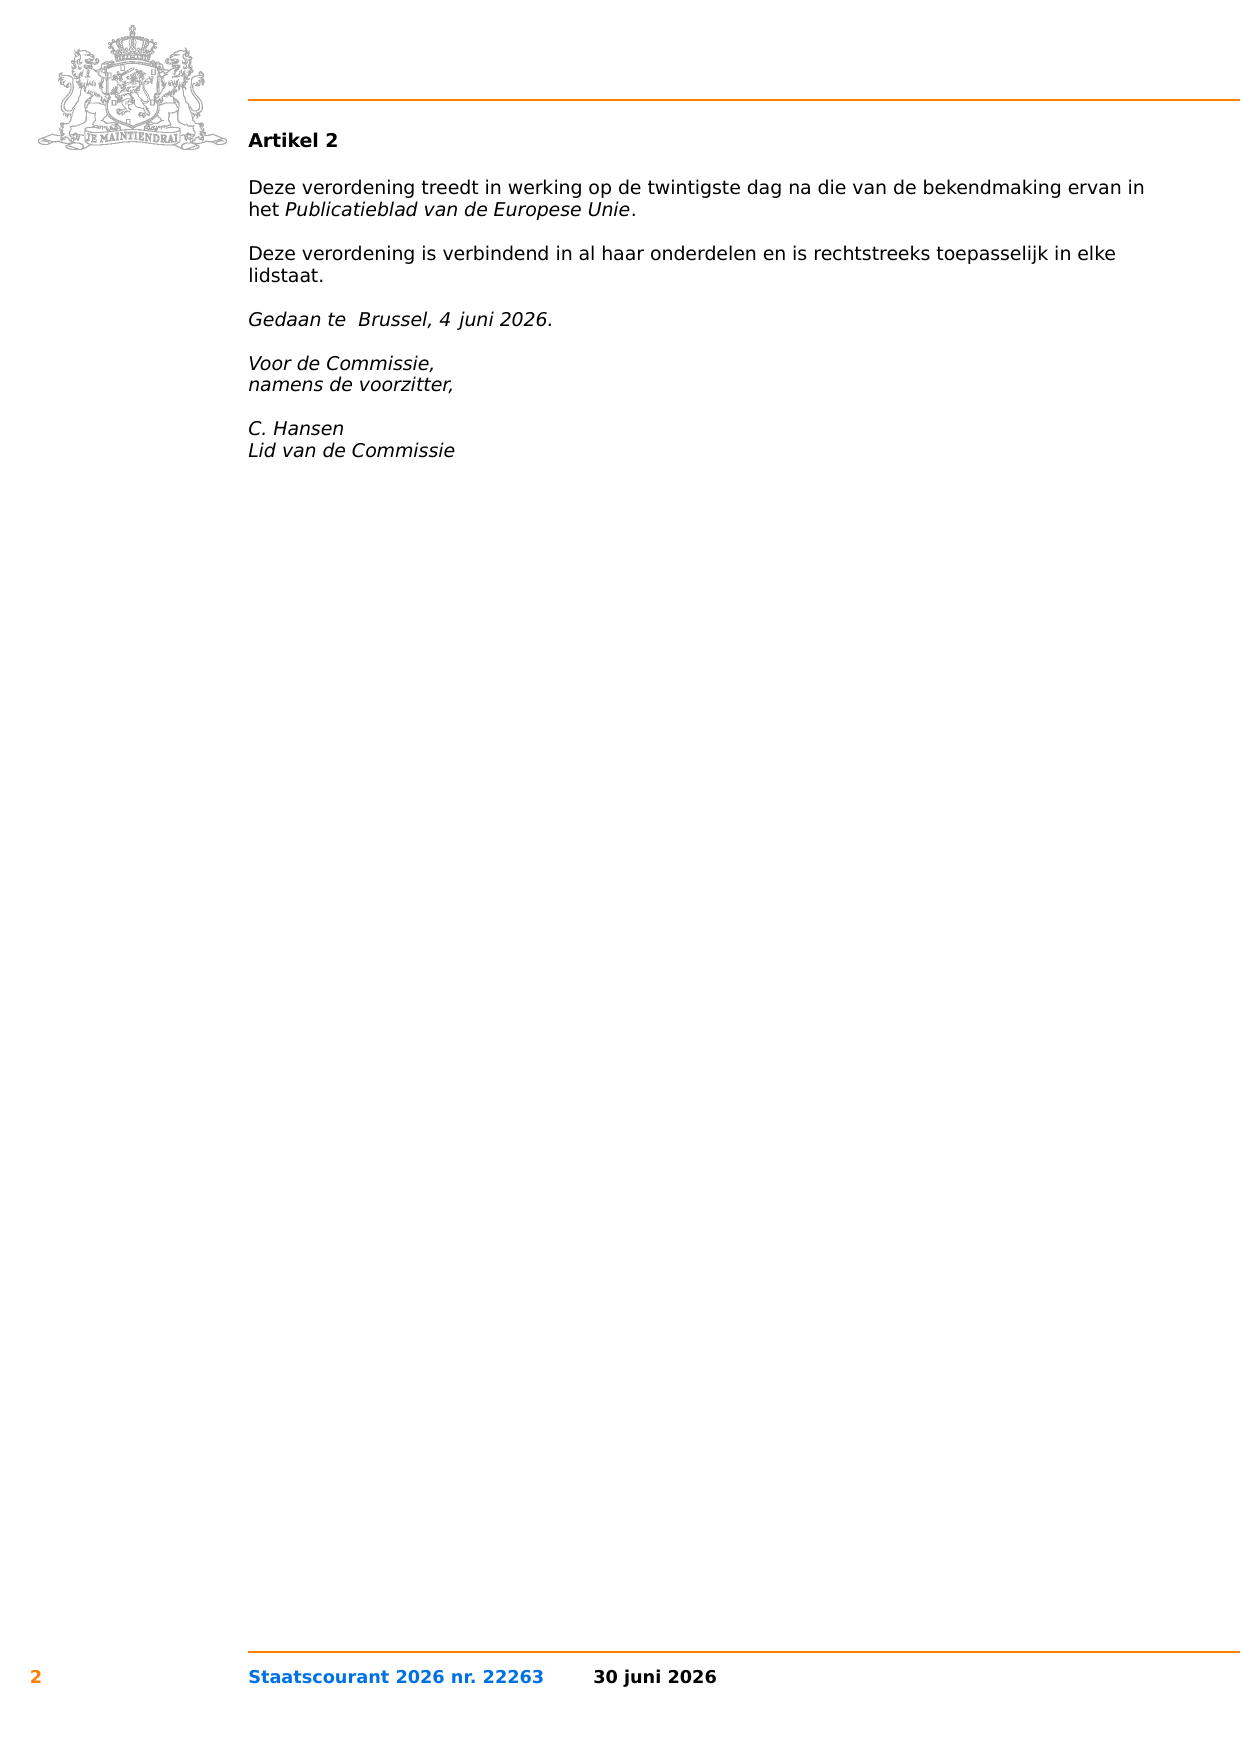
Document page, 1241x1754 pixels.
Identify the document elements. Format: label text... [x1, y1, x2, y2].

subtitle Artikel 2 [248, 130, 1163, 152]
text Voor de Commissie, namens de voorzitter, C. Hansen Lid van de Commissie [248, 352, 1163, 462]
text Deze verordening treedt in werking op de twintigste dag na die van de bekendmaking ervan in het Publicatieblad van de Europese Unie. [248, 177, 1163, 221]
text Deze verordening is verbindend in al haar onderdelen en is rechtstreeks toepasselijk in elke lidstaat. [248, 243, 1163, 287]
text Gedaan te Brussel, 4 juni 2026. [248, 308, 1163, 331]
picture [38, 25, 227, 150]
